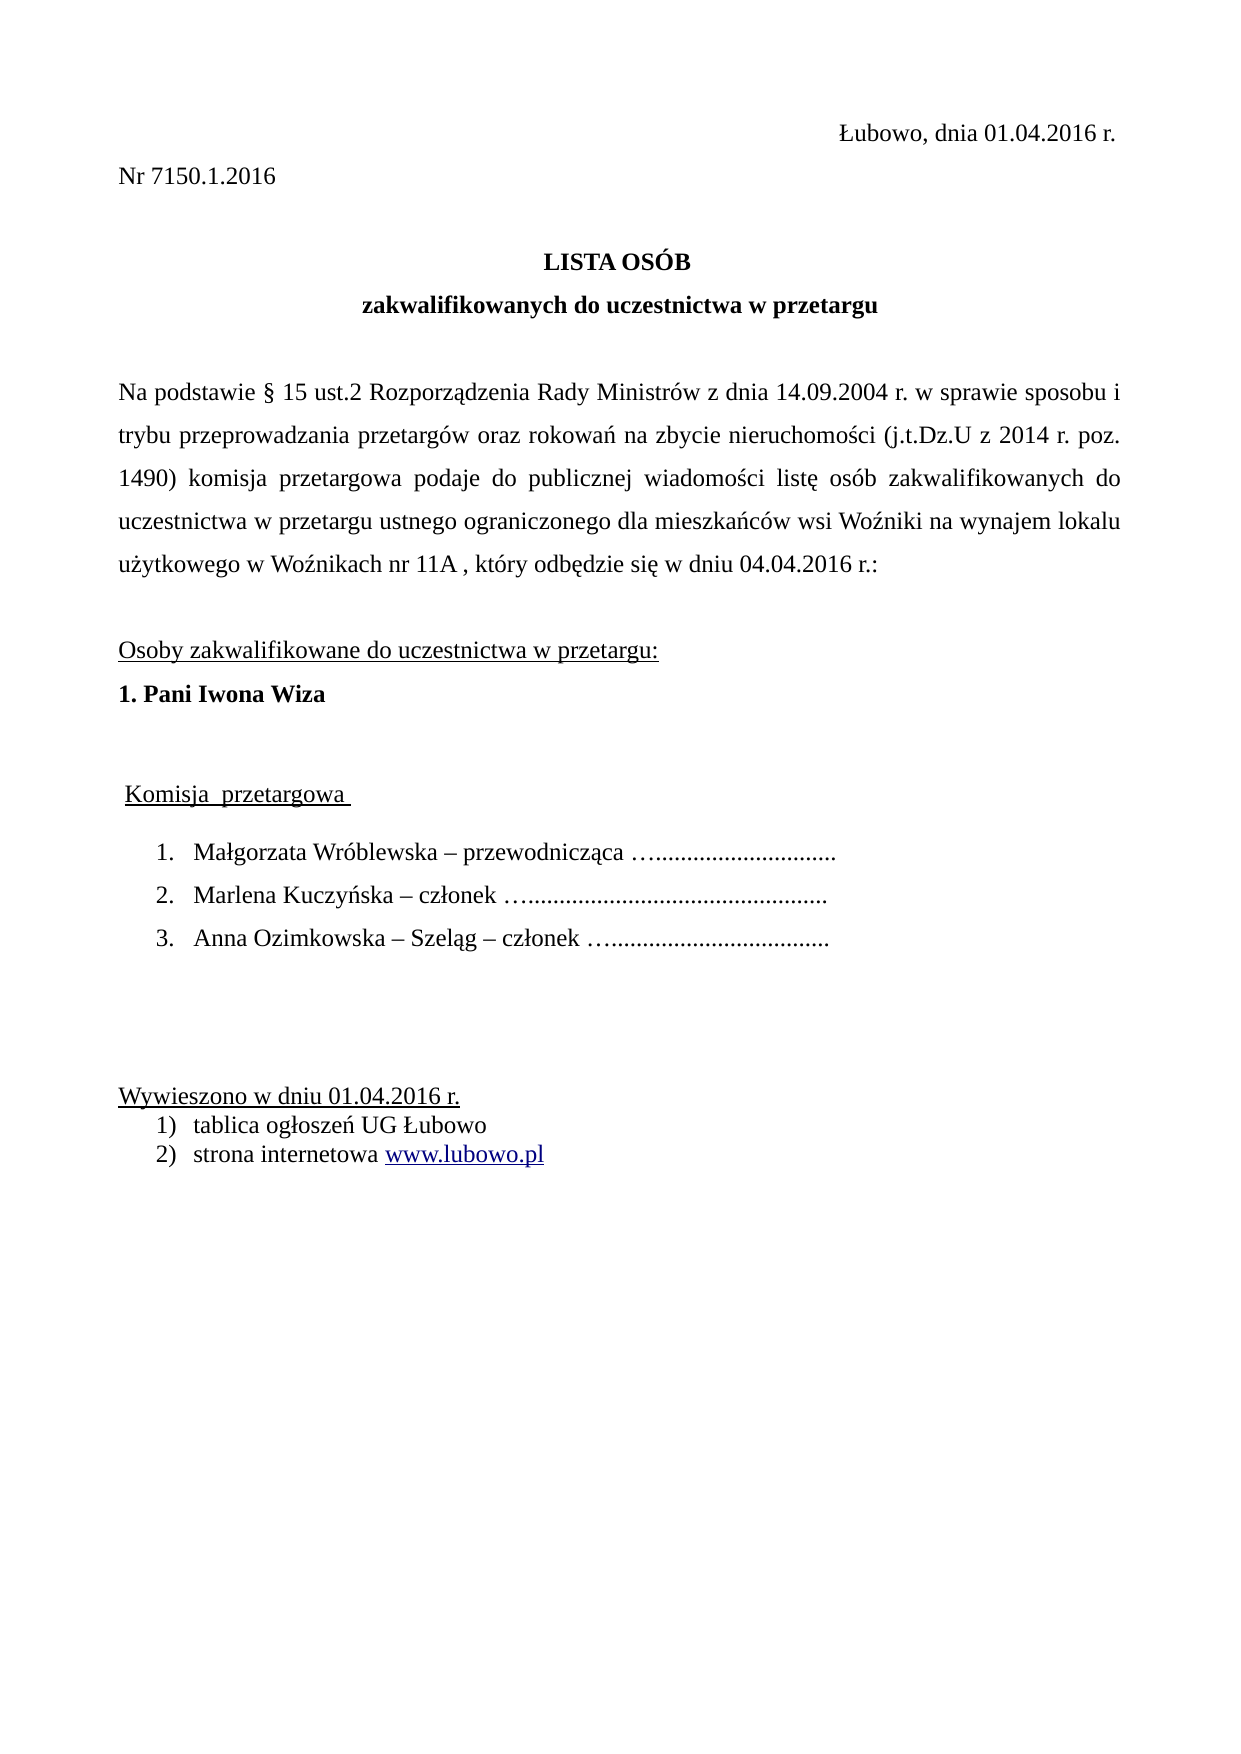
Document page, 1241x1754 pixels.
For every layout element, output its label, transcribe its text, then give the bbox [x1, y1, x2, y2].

text Łubowo, dnia 01.04.2016 r. [118, 118, 1122, 147]
list Marlena Kuczyńska – członek …................................................ [156, 880, 1122, 909]
text zakwalifikowanych do uczestnictwa w przetargu [118, 291, 1122, 319]
text Wywieszono w dniu 01.04.2016 r. [118, 1081, 1122, 1110]
list strona internetowa www.lubowo.pl [156, 1139, 1122, 1167]
text Na podstawie § 15 ust.2 Rozporządzenia Rady Ministrów z dnia 14.09.2004 r. w sprawie sposobu i trybu przeprowadzania przetargów oraz rokowań na zbycie nieruchomości (j.t.Dz.U z 2014 r. poz. 1490) komisja przetargowa podaje do publicznej wiadomości listę osób zakwalifikowanych do uczestnictwa w przetargu ustnego ograniczonego dla mieszkańców wsi Woźniki na wynajem lokalu użytkowego w Woźnikach nr 11A , który odbędzie się w dniu 04.04.2016 r.: [118, 377, 1122, 578]
text Nr 7150.1.2016 [118, 161, 1122, 190]
list Małgorzata Wróblewska – przewodnicząca …............................. [156, 837, 1122, 866]
text LISTA OSÓB [118, 247, 1122, 276]
list tablica ogłoszeń UG Łubowo [156, 1110, 1122, 1139]
list Anna Ozimkowska – Szeląg – członek …................................... [156, 923, 1122, 952]
text 1. Pani Iwona Wiza [118, 679, 1122, 707]
text Osoby zakwalifikowane do uczestnictwa w przetargu: [118, 636, 1122, 664]
text Komisja przetargowa [118, 779, 1122, 808]
